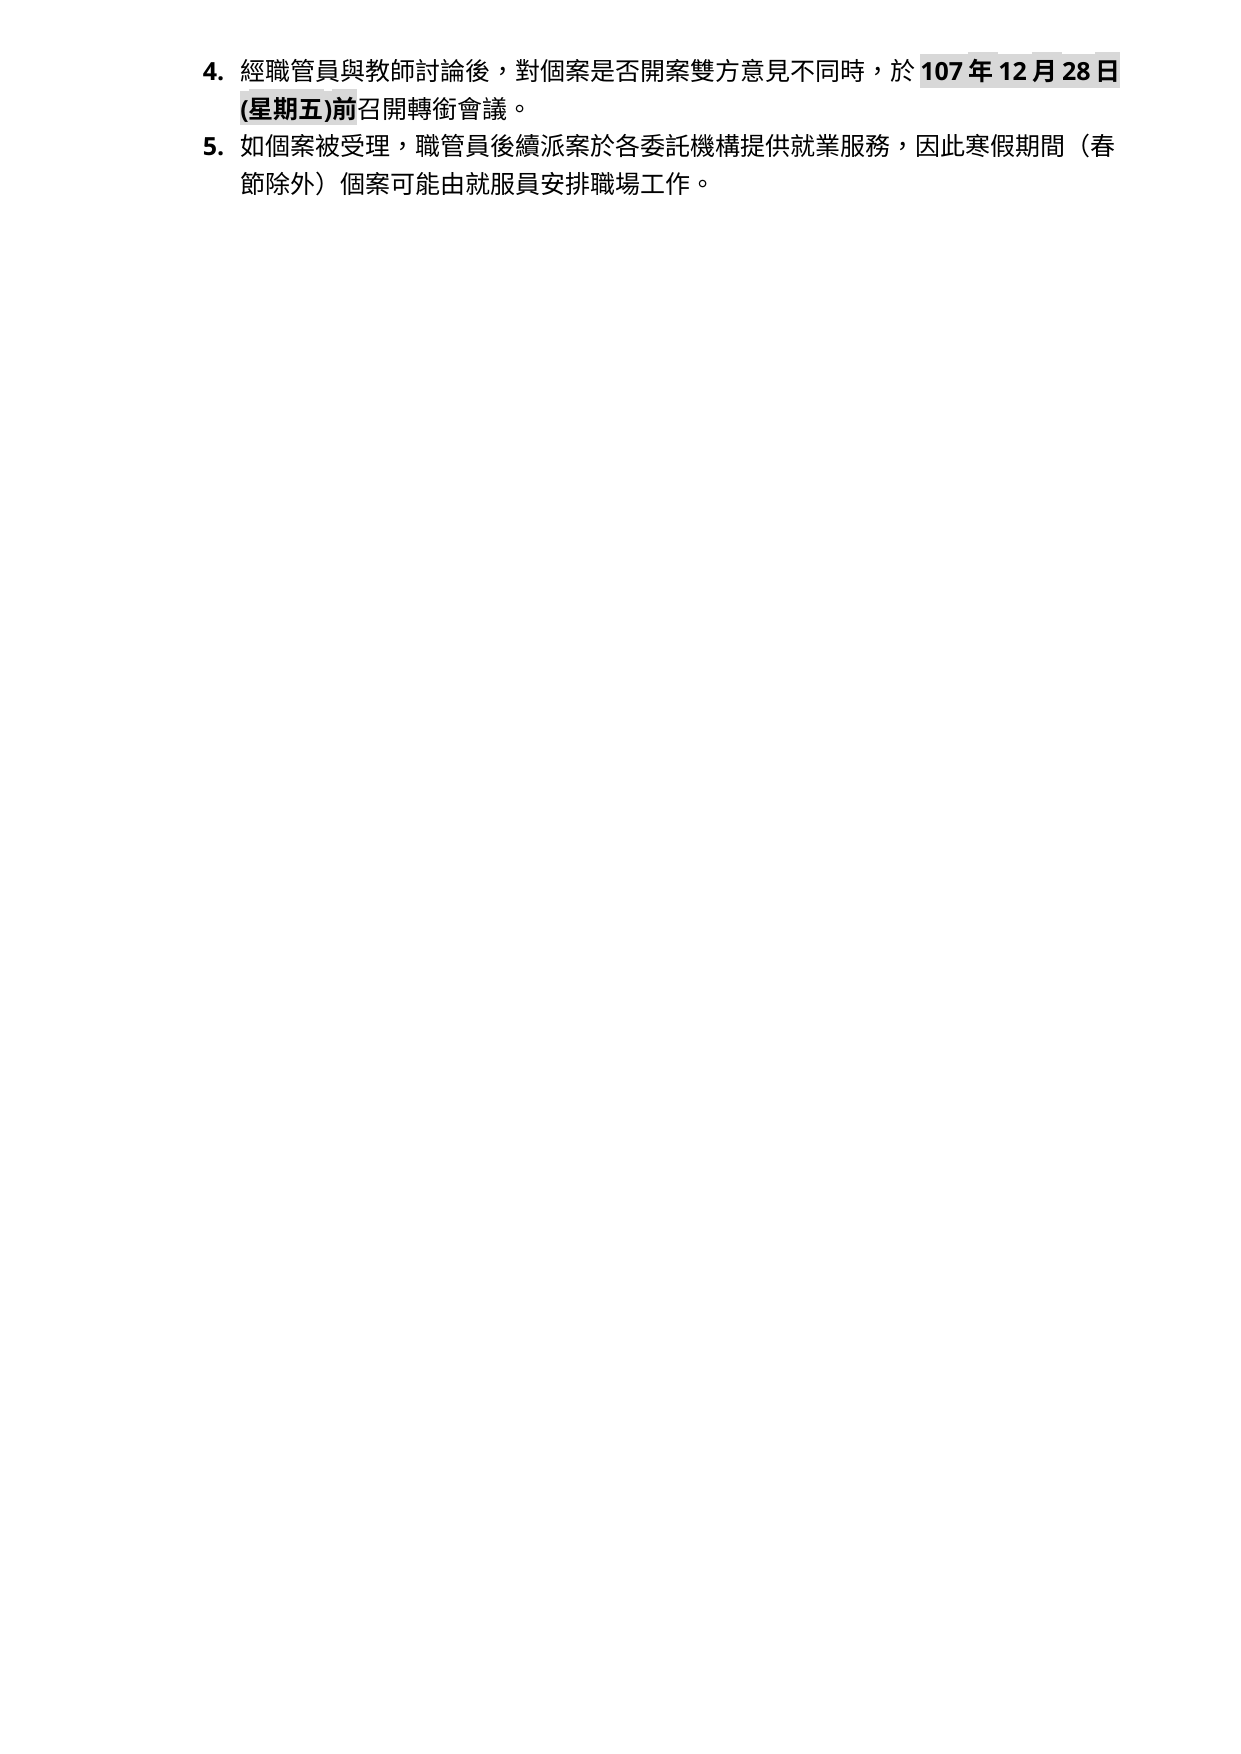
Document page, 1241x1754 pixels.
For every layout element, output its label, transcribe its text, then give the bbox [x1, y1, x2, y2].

list 經職管員與教師討論後，對個案是否開案雙方意見不同時，於107年12月28日(星期五)前召開轉銜會議。 [203, 51, 1125, 126]
list 如個案被受理，職管員後續派案於各委託機構提供就業服務，因此寒假期間（春節除外）個案可能由就服員安排職場工作。 [203, 126, 1125, 201]
